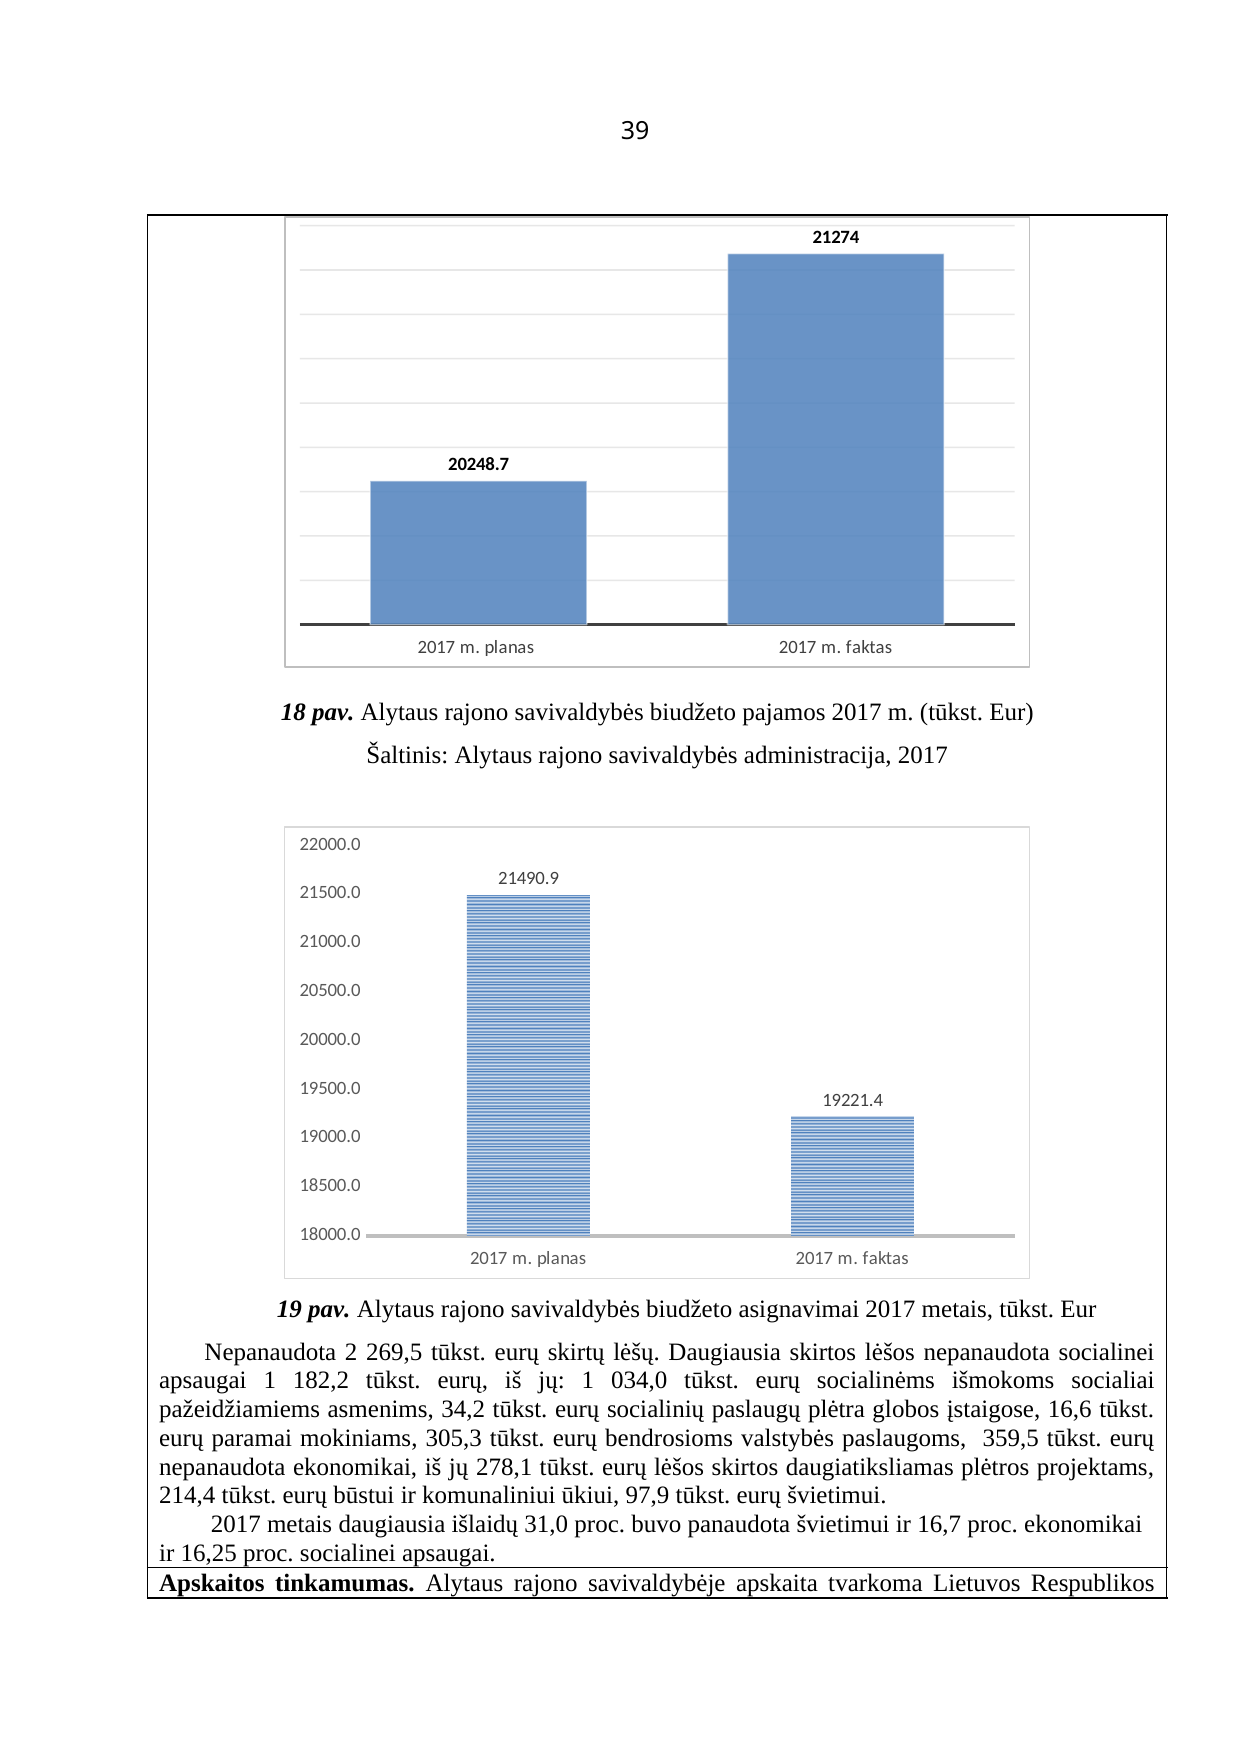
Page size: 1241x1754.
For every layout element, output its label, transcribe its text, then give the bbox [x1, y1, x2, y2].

table_cell Finansiniai ištekliai. Alytaus rajono savivaldybės strateginio veiklos plano programų įgyvendinimui naudojamas vienas iš pagrindinių finansavimo šaltinių – Alytaus rajono savivaldybės biudžeto lėšos (biudžetas ir tikslinės dotacijos). Tačiau kiekvienais metais įvairiems projektams įgyvendinti pritraukiamas finansavimas ir iš kitų šaltinių. Tai ES struktūrinių fondų ir programų lėšos, valstybės biudžeto lėšos. Kiekvienas asignavimų valdytojas yra atsakingas už teisingą programų sąmatų sudarymą ir vykdymą neviršijant patvirtintų asignavimų, už paskirtų asignavimų naudojimo teisėtumą ir efektyvumą. Alytaus rajono savivaldybės 2010–2017 metų biudžeto pajamas sudaro:  Mokesčiai. Pajamų ir pelno mokesčiai (gyventojų pajamų mokestis), turto mokesčiai (žemės mokestis, paveldimo turto mokestis, nekilnojamo turto mokestis), prekių ir paslaugų mokesčiai (mokesčiai už aplinkos teršimą, rinkliavos).  Dotacijos. Europos Sąjungos finansinės paramos lėšos, dotacijos iš kitų valdymo lygių.  Kitos pajamos. Turto pajamos, pajamos už prekes ir paslaugas, pajamos iš baudų ir konfiskacijos, kitos neišvardytos pajamos.  Materialiojo ir nematerialiojo turto realizavimo pajamos. Ilgalaikio materialiojo turto realizavimo pajamos (žemės ir žemės gelmių išteklių realizavimo pajamos). Didžiausią savivaldybės biudžeto pajamų dalį kasmet sudaro mokesčiai ir dotacijos. Biudžeto pajamos nuo 2010 iki 2012 metų didėjo, 2013 metais pastebimas sumažėjimas, tačiau 2014 metais budžeto pajamos padidėjo 7,7 proc. lyginat su 2013 metais, kadangi buvo paimta paskola investicinių projektų įgyvendinimui. 2015 metais pastebimas pajamų sumažėjimas 10,3 proc. Lyginant 2017 su 2016 m. pajamų planas didesnis 1,8 proc. (žr. 17 pav.). 17 pav. Alytaus rajono savivaldybės biudžeto pajamų kitimas 2010–2015 metais, tūkst. Eur Šaltinis: Alytaus rajono savivaldybės administracija, 2017 Alytaus rajono savivaldybės biudžetas 2017 m. gavo 21 mln. 274 tūkst. eurų pajamų. Iš jų gyventojų pajamų mokesčio gauta 10 mln. 989,4 tūkst. eurų, turto mokesčių 694,1 tūkst. eurų, 788,2 tūkst. eurų gauta prekių ir paslaugų mokesčių: iš kurių 25,9 tūkst. eurų mokesčiai už aplinkos teršimą ir 762,3 tūkst. eurų valstybės ir vietinės rinkliavos. 269,5 tūkst. eurų gauta Europos Sąjungos finansinės paramos lėšų, 7 mln. 848,5 tūkst. eurų gauta tikslinių dotacijų. Iš šių dotacijų 3 mln. 510,7 tūkst. eurų skirta mokinio krepšeliui finansuoti , 2 mln. 124,1 tūkst. eurų valstybinėms (valstybės perduotoms savivaldybėms) funkcijoms atlikti, 266,1 tūkst. eurų savivaldybės vietinės reikšmės keliams (gatvėms) tiesti, taisyti, prižiūrėti ir saugaus eismo sąlygoms užtikrinti. Bendrosios dotacijos kompensacija negautoms pajamoms išlyginti sudaro 312,0 tūkst. eurų ir dotacijos iš kitų valdymo lygių 287,8 tūkst. eurų, iš jų: 13,6 tūkst. eurų išlaidoms susijusioms su pedagoginių darbuotojų skaičiaus optimizavimu, 70,5 tūkst. eurų darbo apmokėjimo įstatymui laipsniškai įgyvendinti, 72,2 tūkst. eurų praūžusio škvalo, likvidavimo išlaidoms ir gyventojams nuosavybės teise priklausančiam turtui padarytiems nuostoliams iš dalies padengti, 46,9 tūkst. eurų neformaliam vaikų švietimui, 84,6 tūkst. eurų pedagoginių darbuotojų darbo apmokėjimo sąlygoms gerinti. Valstybės investicijų programoje numatytiems projektams finansuoti gauta 1 mln. 154,8 tūkst. eurų, iš jų: 926,5 tūkst. eurų savivaldybės vietinės reikšmės keliams tiesti, taisyti, prižiūrėti ir saugos eismo sąlygoms užtikrinti, 148,6 tūkst. eurų Daugų kultūros centro Butrimonių kultūros namų rekonstrukcijai ir 79,7 tūkst. eurų Pivašiūnų gimnazijos modernizavimui. Kitų pajamų gauta 628,0 tūkst. eurų, iš jų didžiausią dalį 447,7 tūkst. eurų sudaro pajamos už prekes ir paslaugas. Materialiojo ir nematerialiojo turto realizavimo pajamų gauta 56,3 tūkst. eurų, iš jų: 12,2 tūkst. eurų už parduotus žemės sklypus ir 44,1 tūkst. eurų pastatų ir statinių realizavimo pajamos. Savivaldybės biudžeto pajamų planas įvykdytas 105,06 proc., gauta 1025,3 tūkst. eurų daugiau nei planuota. 18 pav. Alytaus rajono savivaldybės biudžeto pajamos 2017 m. (tūkst. Eur) Šaltinis: Alytaus rajono savivaldybės administracija, 2017 19 pav. Alytaus rajono savivaldybės biudžeto asignavimai 2017 metais, tūkst. Eur Nepanaudota 2 269,5 tūkst. eurų skirtų lėšų. Daugiausia skirtos lėšos nepanaudota socialinei apsaugai 1 182,2 tūkst. eurų, iš jų: 1 034,0 tūkst. eurų socialinėms išmokoms socialiai pažeidžiamiems asmenims, 34,2 tūkst. eurų socialinių paslaugų plėtra globos įstaigose, 16,6 tūkst. eurų paramai mokiniams, 305,3 tūkst. eurų bendrosioms valstybės paslaugoms, 359,5 tūkst. eurų nepanaudota ekonomikai, iš jų 278,1 tūkst. eurų lėšos skirtos daugiatiksliamas plėtros projektams, 214,4 tūkst. eurų būstui ir komunaliniui ūkiui, 97,9 tūkst. eurų švietimui. 2017 metais daugiausia išlaidų 31,0 proc. buvo panaudota švietimui ir 16,7 proc. ekonomikai ir 16,25 proc. socialinei apsaugai. [148, 216, 1166, 1567]
table_cell Apskaitos tinkamumas. Alytaus rajono savivaldybėje apskaita tvarkoma Lietuvos Respublikos [148, 1568, 1166, 1597]
